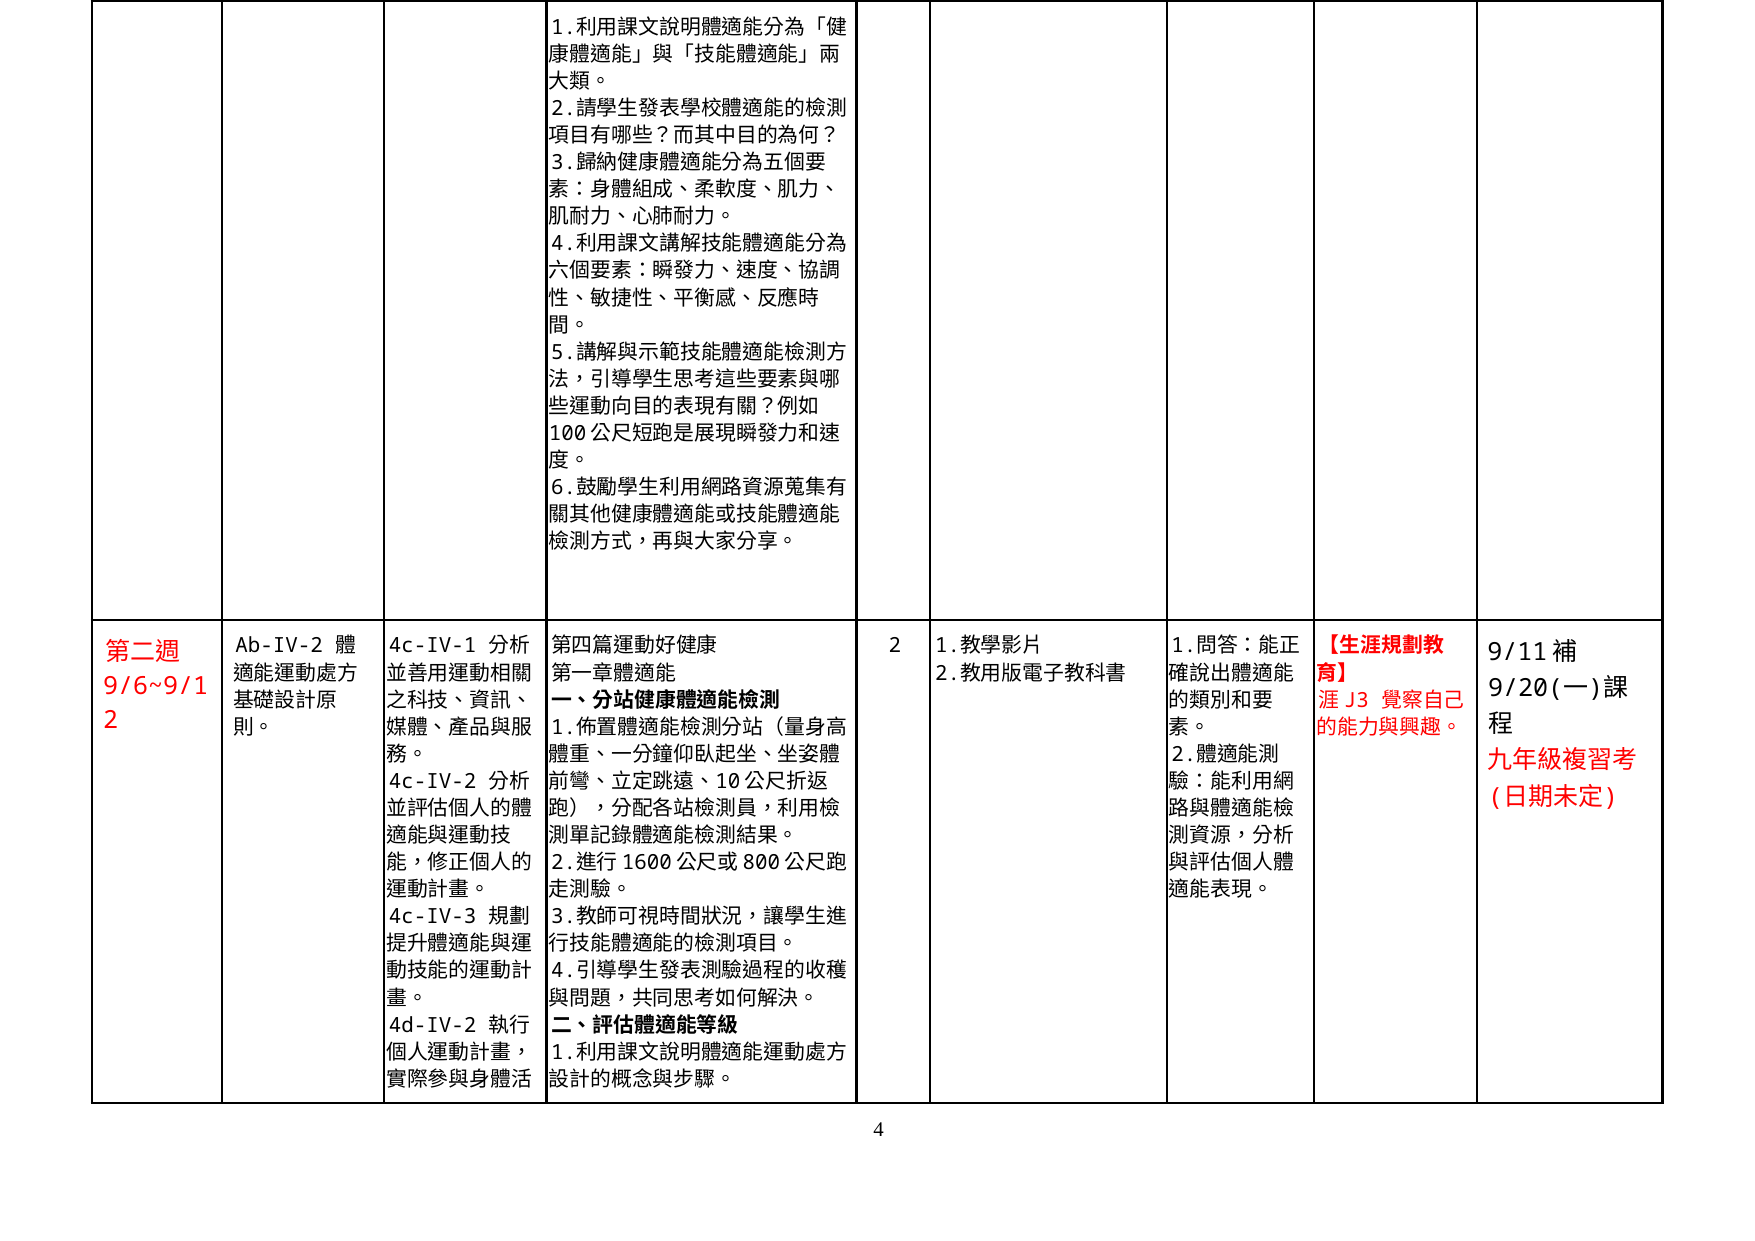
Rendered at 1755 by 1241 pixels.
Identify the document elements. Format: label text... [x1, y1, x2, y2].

table_cell [858, 2, 929, 619]
table_cell [1315, 2, 1476, 619]
table_cell 1.教學影片 2.教用版電子教科書 [931, 621, 1166, 1102]
table_cell [385, 2, 545, 619]
table_cell [93, 2, 221, 619]
table_cell 第二週 9/6~9/12 [93, 621, 221, 1102]
table_cell [223, 2, 383, 619]
table_cell 4c-IV-1 分析並善用運動相關之科技、資訊、媒體、產品與服務。 4c-IV-2 分析並評估個人的體適能與運動技能，修正個人的運動計畫。 4c-IV-3 規劃提升體適能與運動技能的運動計畫。 4d-IV-2 執行個人運動計畫，實際參與身體活 [385, 621, 545, 1102]
table_cell 第四篇運動好健康 第一章體適能 一、分站健康體適能檢測 1.佈置體適能檢測分站（量身高體重、一分鐘仰臥起坐、坐姿體前彎、立定跳遠、10公尺折返跑），分配各站檢測員，利用檢測單記錄體適能檢測結果。 2.進行1600公尺或800公尺跑走測驗。 3.教師可視時間狀況，讓學生進行技能體適能的檢測項目。 4.引導學生發表測驗過程的收穫與問題，共同思考如何解決。 二、評估體適能等級 1.利用課文說明體適能運動處方設計的概念與步驟。 [548, 621, 855, 1102]
table_cell Ab-IV-2 體適能運動處方基礎設計原則。 [223, 621, 383, 1102]
table_cell 1.利用課文說明體適能分為「健康體適能」與「技能體適能」兩大類。 2.請學生發表學校體適能的檢測項目有哪些？而其中目的為何？ 3.歸納健康體適能分為五個要素：身體組成、柔軟度、肌力、肌耐力、心肺耐力。 4.利用課文講解技能體適能分為六個要素：瞬發力、速度、協調性、敏捷性、平衡感、反應時間。 5.講解與示範技能體適能檢測方法，引導學生思考這些要素與哪些運動向目的表現有關？例如100公尺短跑是展現瞬發力和速度。 6.鼓勵學生利用網路資源蒐集有關其他健康體適能或技能體適能檢測方式，再與大家分享。 [548, 2, 855, 619]
table_cell 9/11補9/20(一)課程 九年級複習考(日期未定) [1478, 621, 1661, 1102]
table_cell 2 [858, 621, 929, 1102]
table_cell 1.問答：能正確說出體適能的類別和要素。 2.體適能測驗：能利用網路與體適能檢測資源，分析與評估個人體適能表現。 [1168, 621, 1313, 1102]
table_cell [1478, 2, 1661, 619]
table_cell [1168, 2, 1313, 619]
table_cell [931, 2, 1166, 619]
table_cell 【生涯規劃教育】 涯J3 覺察自己的能力與興趣。 [1315, 621, 1476, 1102]
